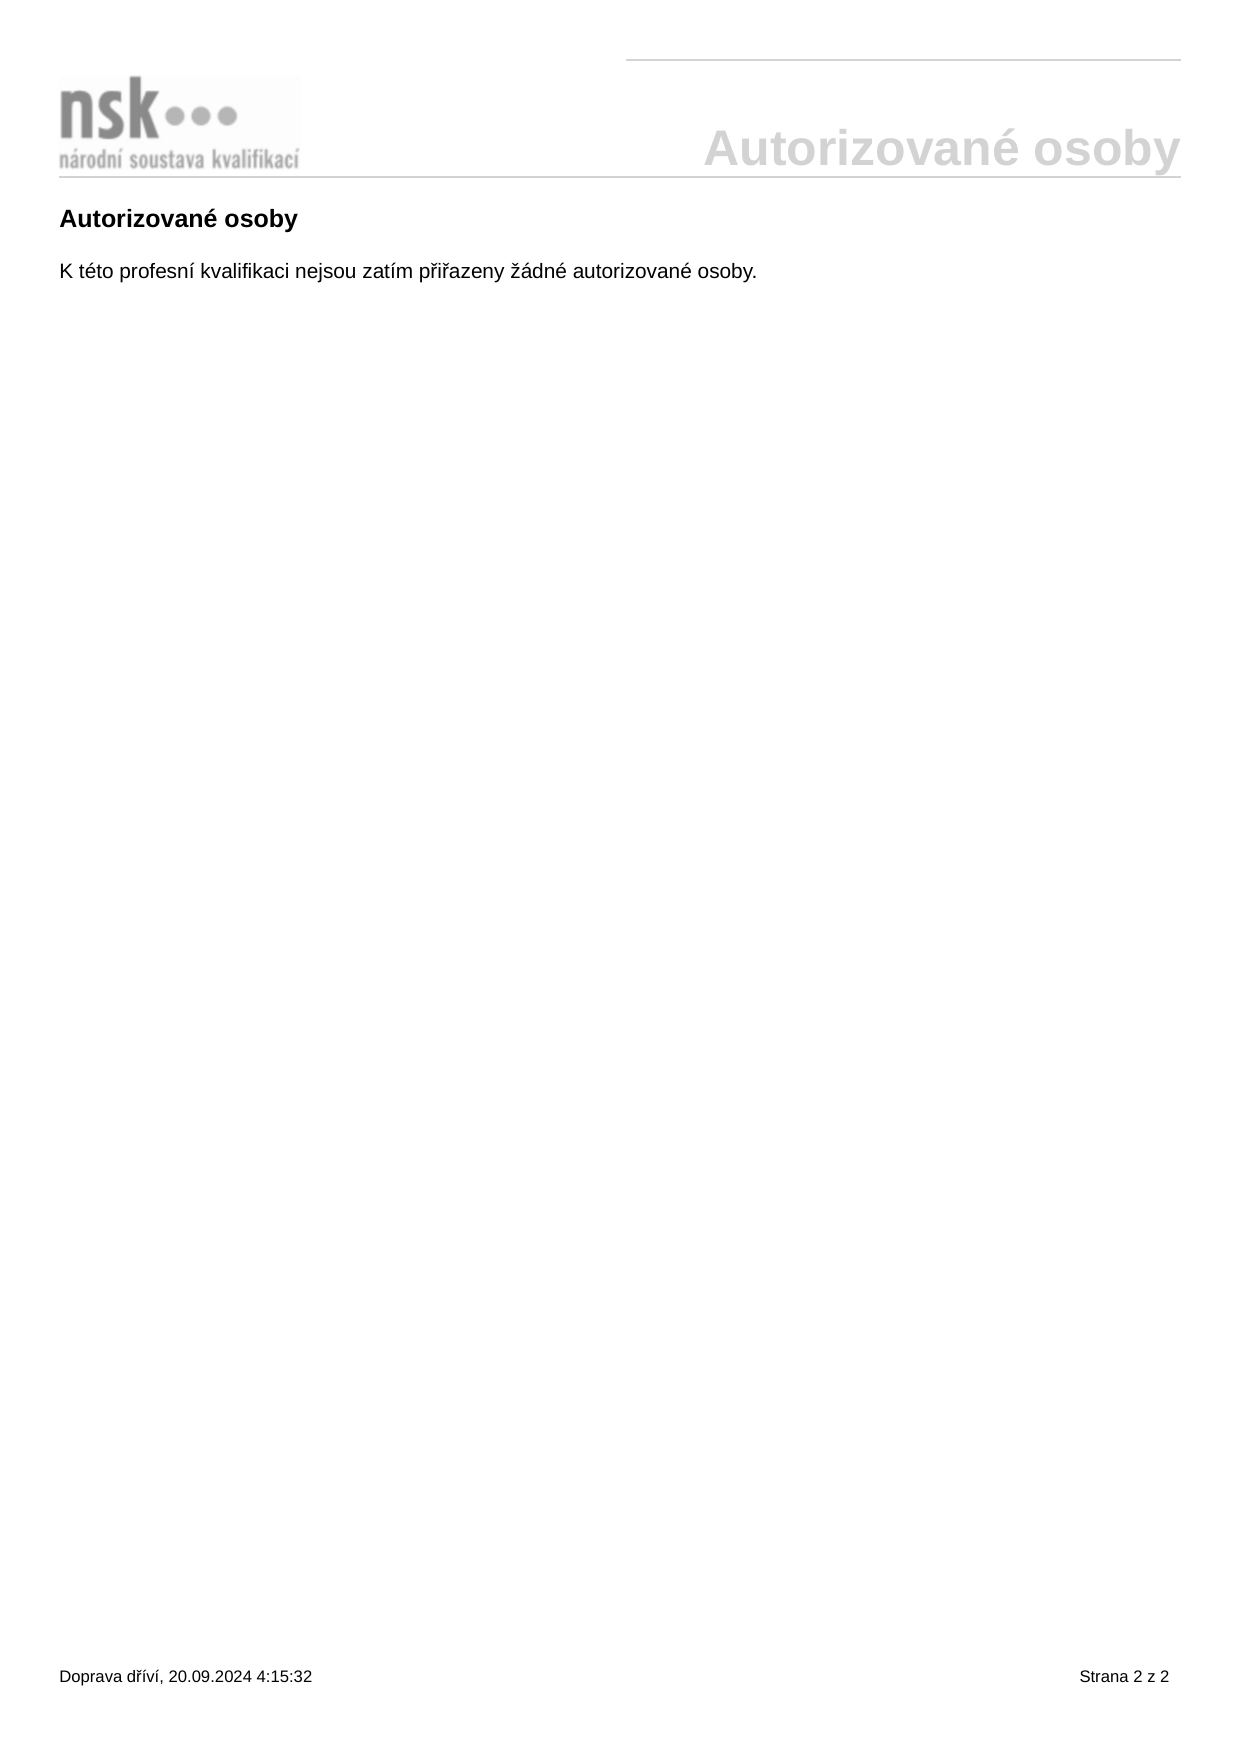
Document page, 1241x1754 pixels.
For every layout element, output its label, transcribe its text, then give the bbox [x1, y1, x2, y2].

table_cell [620, 1421, 626, 1658]
table_cell [59, 1421, 483, 1658]
table_cell [626, 883, 862, 1183]
table_cell [1169, 1658, 1181, 1694]
table_cell [620, 883, 626, 1183]
table_cell [484, 171, 620, 176]
table_cell [626, 283, 862, 583]
picture [58, 59, 621, 171]
table_cell [484, 1183, 620, 1421]
table_cell [1169, 1183, 1181, 1421]
table_cell [59, 178, 1181, 194]
table_cell [862, 1183, 1169, 1421]
table_cell [862, 236, 1169, 259]
table_cell [1169, 194, 1181, 200]
table_cell Strana 2 z 2 [862, 1658, 1169, 1694]
table_cell [1169, 1421, 1181, 1658]
table_cell [862, 1421, 1169, 1658]
table_cell [862, 883, 1169, 1183]
table_cell Autorizované osoby [626, 61, 1181, 176]
table_cell [1169, 883, 1181, 1183]
table_cell [626, 583, 862, 883]
table_cell [620, 1183, 626, 1421]
table_cell [484, 583, 620, 883]
table_cell [59, 1183, 483, 1421]
table_cell [484, 883, 620, 1183]
table_cell [484, 194, 620, 200]
table_cell [626, 236, 862, 259]
table_cell [59, 194, 483, 200]
table_cell [626, 1183, 862, 1421]
table_cell [484, 283, 620, 583]
table_cell Autorizované osoby [59, 200, 1181, 236]
table_cell [862, 583, 1169, 883]
table_cell [59, 883, 483, 1183]
table_cell [620, 283, 626, 583]
table_cell [1169, 283, 1181, 583]
table_cell [484, 1421, 620, 1658]
table_cell [1169, 583, 1181, 883]
table_cell [626, 1421, 862, 1658]
table_cell [862, 194, 1169, 200]
table_cell [484, 236, 620, 259]
table_cell [621, 59, 626, 170]
table_cell [59, 171, 483, 176]
table_cell [59, 283, 483, 583]
table_cell [59, 236, 483, 259]
table_cell [626, 194, 862, 200]
table_cell [862, 283, 1169, 583]
table_cell [620, 236, 626, 259]
table_cell K této profesní kvalifikaci nejsou zatím přiřazeny žádné autorizované osoby. [59, 259, 1181, 283]
table_cell [620, 583, 626, 883]
table_cell Doprava dříví, 20.09.2024 4:15:32 [59, 1658, 862, 1694]
table_cell [1169, 236, 1181, 259]
table_cell [59, 583, 483, 883]
